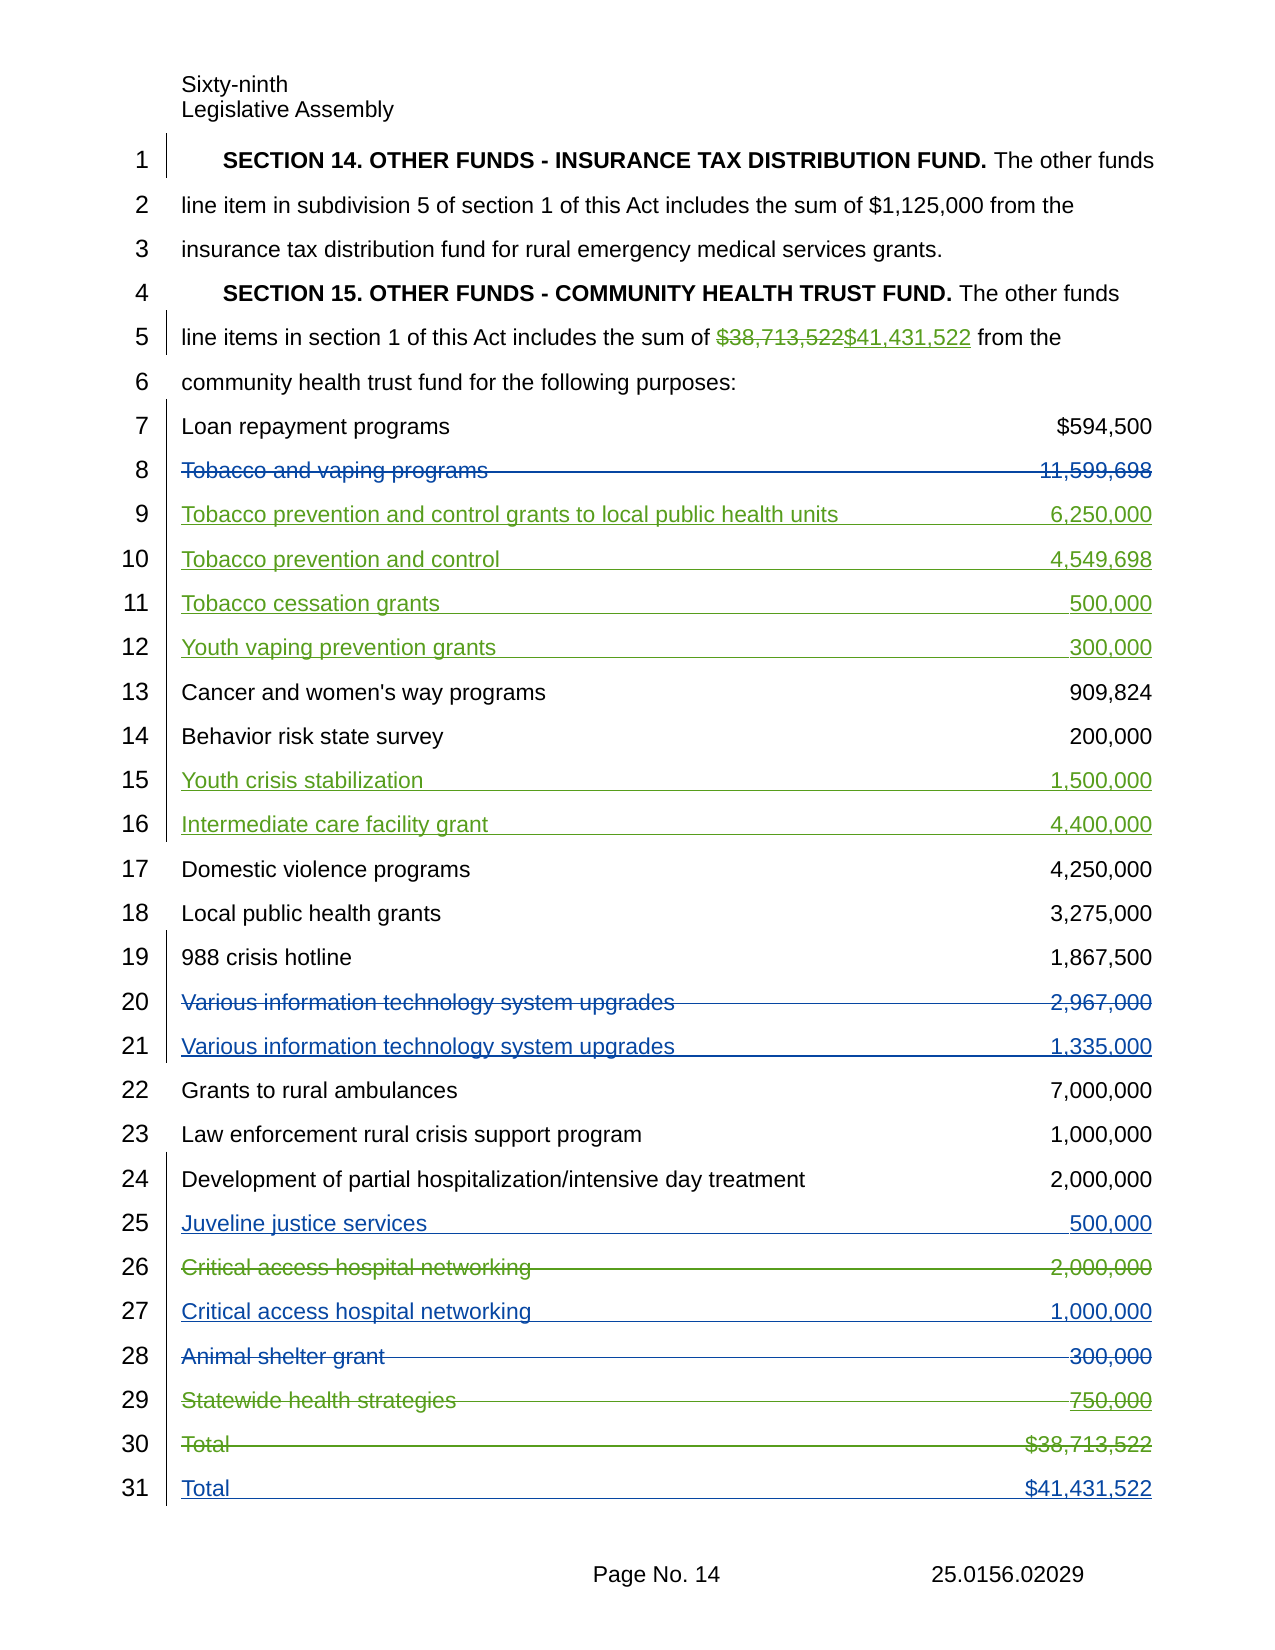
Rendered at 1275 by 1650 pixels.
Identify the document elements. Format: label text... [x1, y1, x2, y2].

text SECTION 15. OTHER FUNDS - COMMUNITY HEALTH TRUST FUND. The other funds line items in section 1 of this Act includes the sum of $41,431,522 from the community health trust fund for the following purposes: [181, 266, 1154, 399]
text Loan repayment programs $594,500 Tobacco prevention and control grants to local public health units 6,250,000 Tobacco prevention and control 4,549,698 Tobacco cessation grants 500,000 Youth vaping prevention grants 300,000 Cancer and women's way programs 909,824 Behavior risk state survey 200,000 Youth crisis stabilization 1,500,000 Intermediate care facility grant 4,400,000 Domestic violence programs 4,250,000 Local public health grants 3,275,000 988 crisis hotline 1,867,500 Various information technology system upgrades 1,335,000 Grants to rural ambulances 7,000,000 Law enforcement rural crisis support program 1,000,000 Development of partial hospitalization/intensive day treatment 2,000,000 Juveline justice services 500,000 Critical access hospital networking 1,000,000 [181, 399, 1154, 1461]
text Total $41,431,522 [181, 1461, 1154, 1506]
